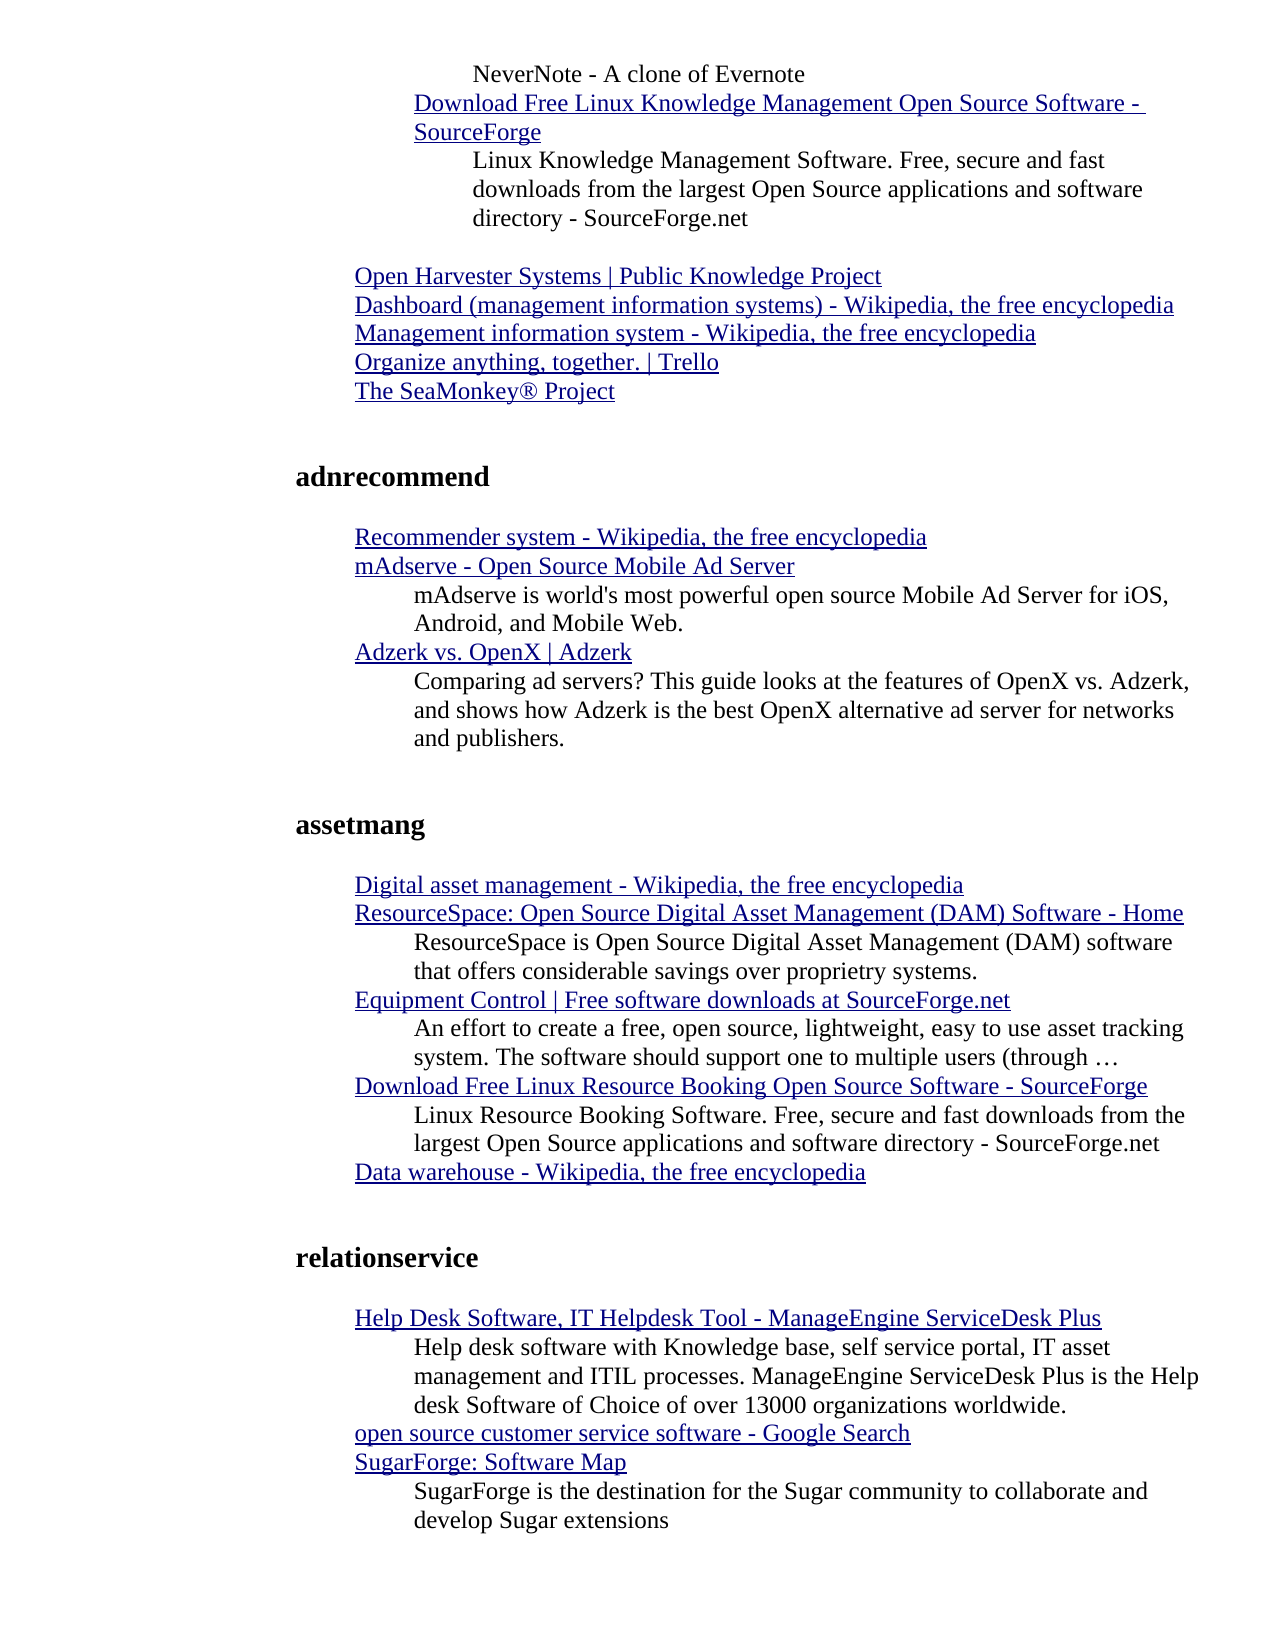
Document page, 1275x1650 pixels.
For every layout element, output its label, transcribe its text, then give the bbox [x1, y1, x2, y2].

subtitle Recommender system - Wikipedia, the free encyclopedia [354, 522, 1216, 551]
list Linux Knowledge Management Software. Free, secure and fast downloads from the largest Open Source applications and software directory - SourceForge.net [472, 145, 1216, 232]
list NeverNote - A clone of Evernote [472, 59, 1216, 88]
list Linux Resource Booking Software. Free, secure and fast downloads from the largest Open Source applications and software directory - SourceForge.net [413, 1100, 1216, 1157]
list An effort to create a free, open source, lightweight, easy to use asset tracking system. The software should support one to multiple users (through … [413, 1013, 1216, 1071]
list mAdserve is world's most powerful open source Mobile Ad Server for iOS, Android, and Mobile Web. [413, 580, 1216, 637]
subtitle Organize anything, together. | Trello [354, 347, 1216, 376]
subtitle open source customer service software - Google Search [354, 1418, 1216, 1447]
subtitle Equipment Control | Free software downloads at SourceForge.net [354, 985, 1216, 1013]
list SugarForge is the destination for the Sugar community to collaborate and develop Sugar extensions [413, 1476, 1216, 1533]
subtitle Dashboard (management information systems) - Wikipedia, the free encyclopedia [354, 290, 1216, 318]
subtitle Open Harvester Systems | Public Knowledge Project [354, 261, 1216, 290]
subtitle relationservice [295, 1241, 1216, 1274]
subtitle ResourceSpace: Open Source Digital Asset Management (DAM) Software - Home [354, 898, 1216, 927]
list ResourceSpace is Open Source Digital Asset Management (DAM) software that offers considerable savings over proprietry systems. [413, 927, 1216, 985]
subtitle Download Free Linux Resource Booking Open Source Software - SourceForge [354, 1071, 1216, 1100]
list Help desk software with Knowledge base, self service portal, IT asset management and ITIL processes. ManageEngine ServiceDesk Plus is the Help desk Software of Choice of over 13000 organizations worldwide. [413, 1332, 1216, 1418]
subtitle SugarForge: Software Map [354, 1447, 1216, 1476]
list Comparing ad servers? This guide looks at the features of OpenX vs. Adzerk, and shows how Adzerk is the best OpenX alternative ad server for networks and publishers. [413, 666, 1216, 752]
subtitle The SeaMonkey® Project [354, 376, 1216, 405]
subtitle mAdserve - Open Source Mobile Ad Server [354, 551, 1216, 580]
subtitle Management information system - Wikipedia, the free encyclopedia [354, 318, 1216, 347]
subtitle Data warehouse - Wikipedia, the free encyclopedia [354, 1157, 1216, 1186]
subtitle Download Free Linux Knowledge Management Open Source Software - SourceForge [413, 88, 1216, 145]
subtitle assetmang [295, 807, 1216, 840]
subtitle Adzerk vs. OpenX | Adzerk [354, 637, 1216, 666]
subtitle adnrecommend [295, 459, 1216, 493]
subtitle Digital asset management - Wikipedia, the free encyclopedia [354, 870, 1216, 898]
subtitle Help Desk Software, IT Helpdesk Tool - ManageEngine ServiceDesk Plus [354, 1303, 1216, 1332]
